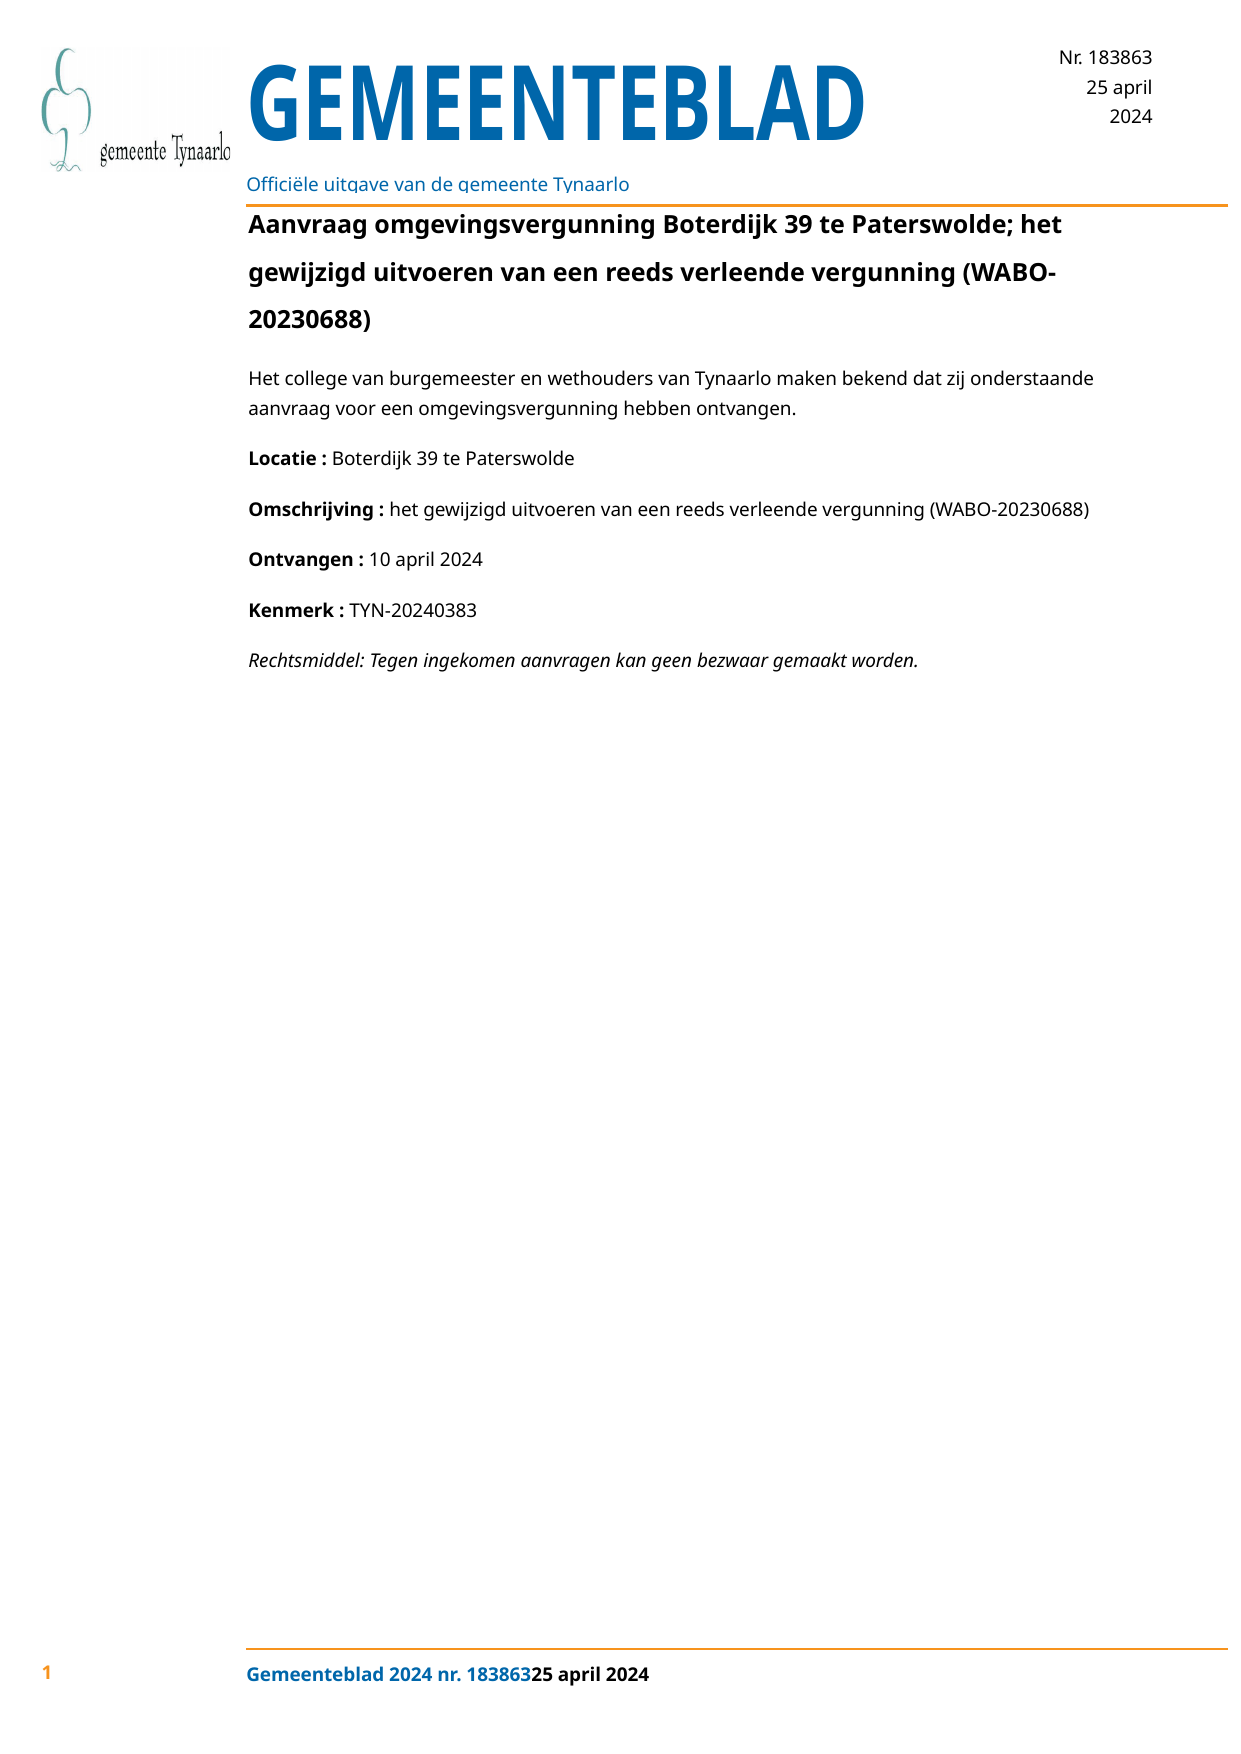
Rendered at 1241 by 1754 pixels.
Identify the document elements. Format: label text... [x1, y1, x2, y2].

picture [41, 47, 231, 172]
text Locatie : Boterdijk 39 te Paterswolde [248, 446, 1152, 471]
text Ontvangen : 10 april 2024 [248, 546, 1152, 572]
text Rechtsmiddel: Tegen ingekomen aanvragen kan geen bezwaar gemaakt worden. [248, 647, 1152, 673]
text Omschrijving : het gewijzigd uitvoeren van een reeds verleende vergunning (WABO-20230688) [248, 496, 1152, 522]
text Aanvraag omgevingsvergunning Boterdijk 39 te Paterswolde; het gewijzigd uitvoeren van een reeds verleende vergunning (WABO-20230688) [248, 207, 1152, 336]
text Kenmerk : TYN-20240383 [248, 597, 1152, 622]
text Het college van burgemeester en wethouders van Tynaarlo maken bekend dat zij onderstaande aanvraag voor een omgevingsvergunning hebben ontvangen. [248, 366, 1152, 421]
